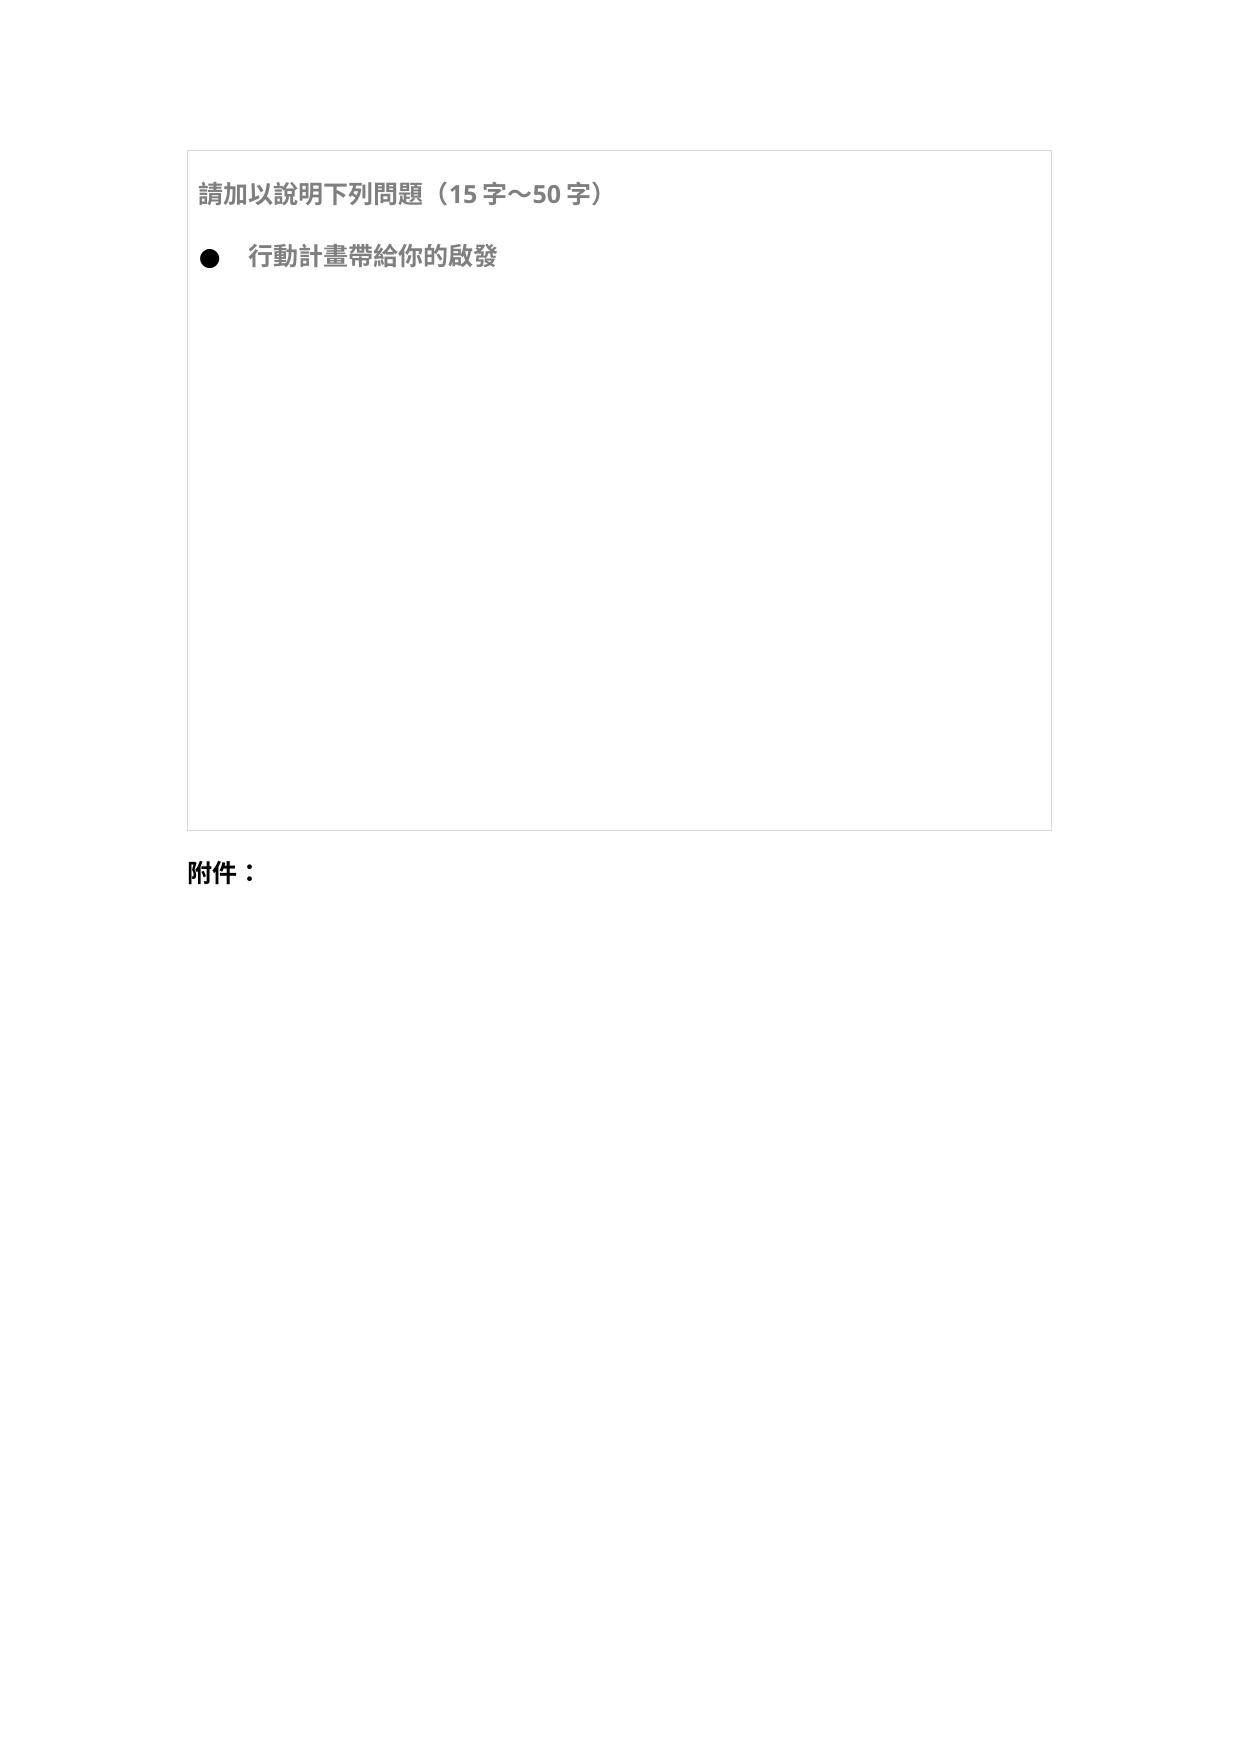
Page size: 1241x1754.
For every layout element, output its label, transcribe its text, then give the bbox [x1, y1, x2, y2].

text 附件： [187, 830, 1053, 892]
table_cell 請加以說明下列問題（15字～50字） 行動計畫帶給你的啟發 [188, 151, 1051, 829]
